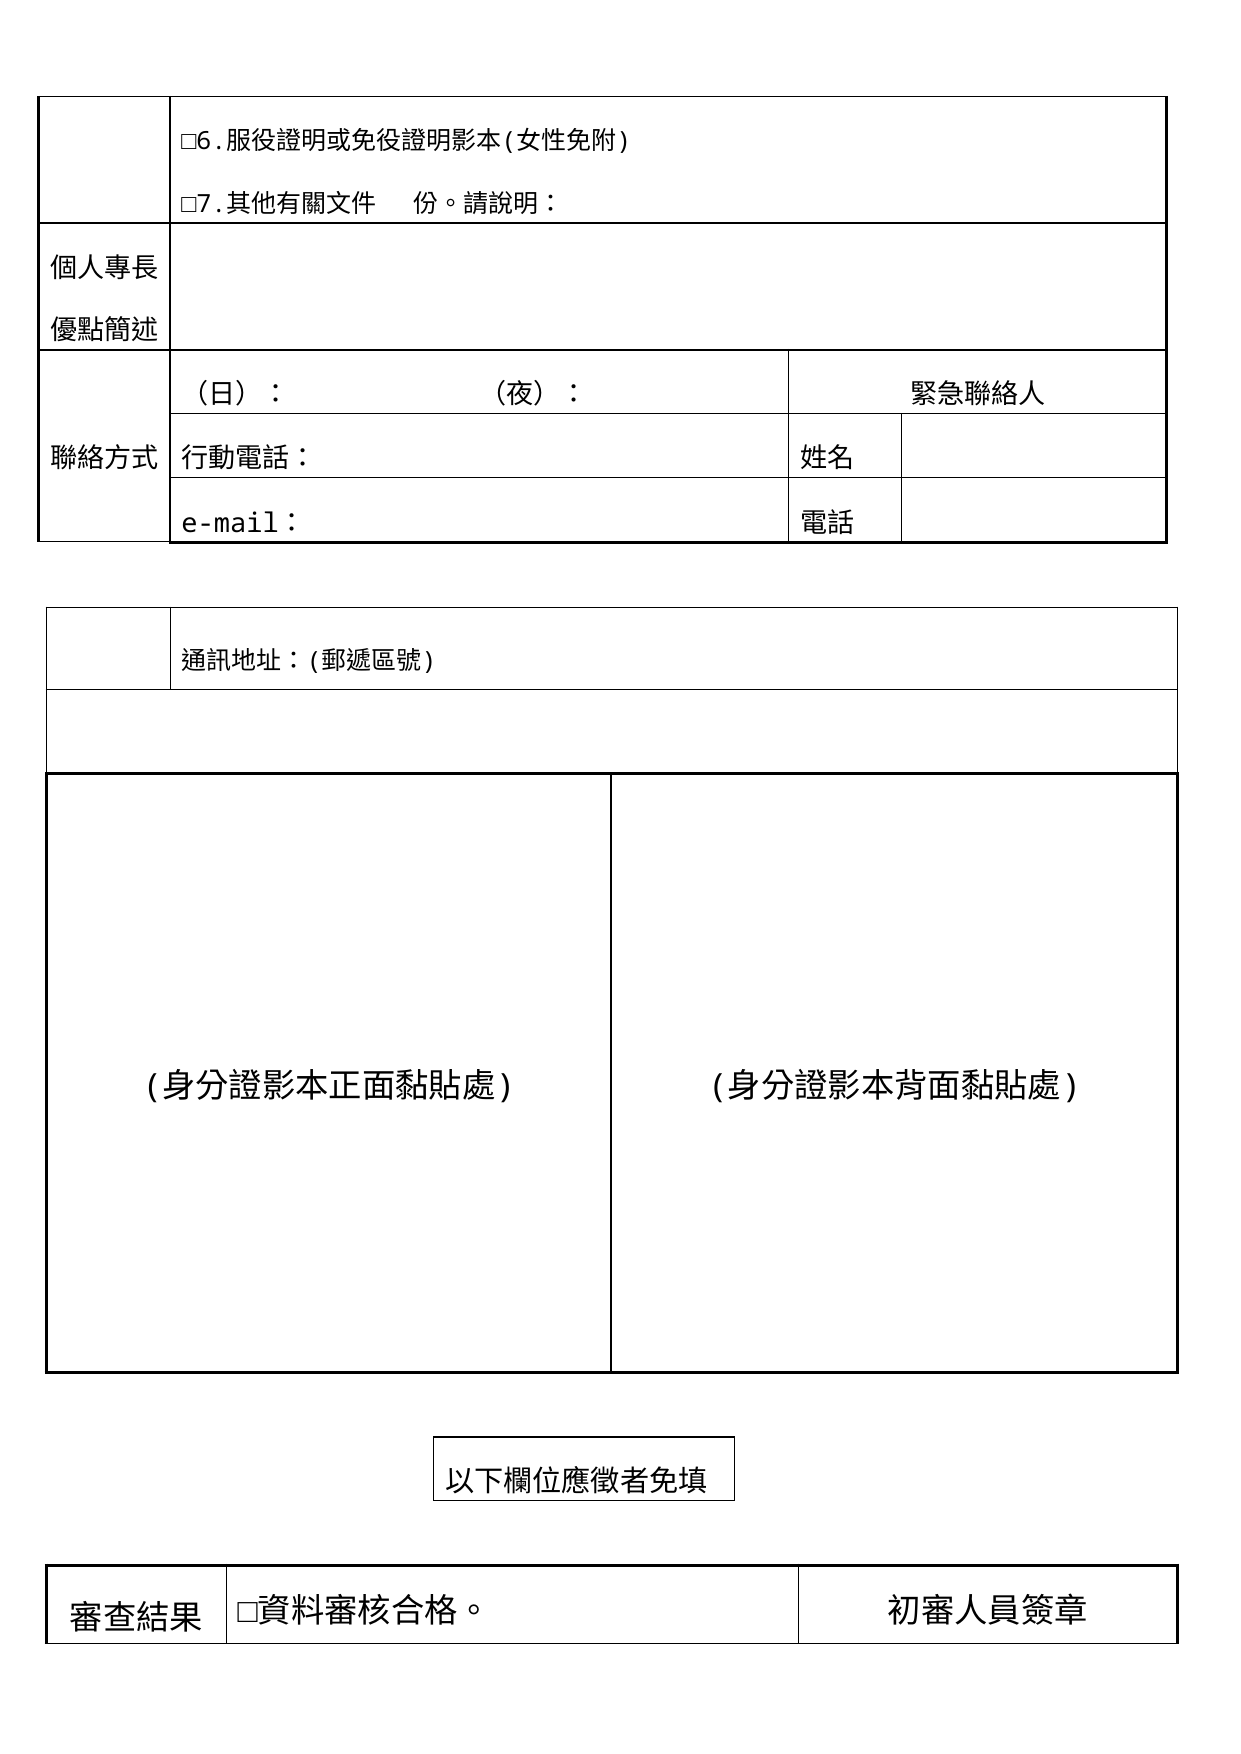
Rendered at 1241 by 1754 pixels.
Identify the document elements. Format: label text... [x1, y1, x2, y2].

table_cell 個人專長優點簡述 [40, 224, 169, 349]
table_cell 姓名 [789, 414, 901, 477]
table_cell 行動電話： [171, 414, 788, 477]
table_header 初審人員簽章 [799, 1567, 1176, 1643]
table_header 通訊地址：(郵遞區號) [171, 608, 1177, 689]
table_cell [902, 478, 1165, 541]
table_cell 電話 [789, 478, 901, 541]
table_cell [171, 224, 1165, 349]
table_cell 聯絡方式 [40, 351, 169, 541]
table_cell [47, 690, 1177, 772]
table_header [47, 608, 170, 689]
table_header 審查結果 [48, 1567, 226, 1643]
table_cell （日）： （夜）： [171, 351, 788, 413]
table_cell e-mail： [171, 478, 788, 541]
table_cell (身分證影本正面黏貼處) [48, 775, 610, 1371]
table_cell [902, 414, 1165, 477]
table_cell □6.服役證明或免役證明影本(女性免附) □7.其他有關文件 份。請說明： [171, 97, 1165, 222]
table_header □資料審核合格。 [227, 1567, 798, 1643]
table_cell (身分證影本背面黏貼處) [612, 775, 1176, 1371]
table_header 以下欄位應徵者免填 [434, 1438, 734, 1500]
table_cell [40, 97, 169, 222]
table_cell 緊急聯絡人 [789, 351, 1165, 413]
